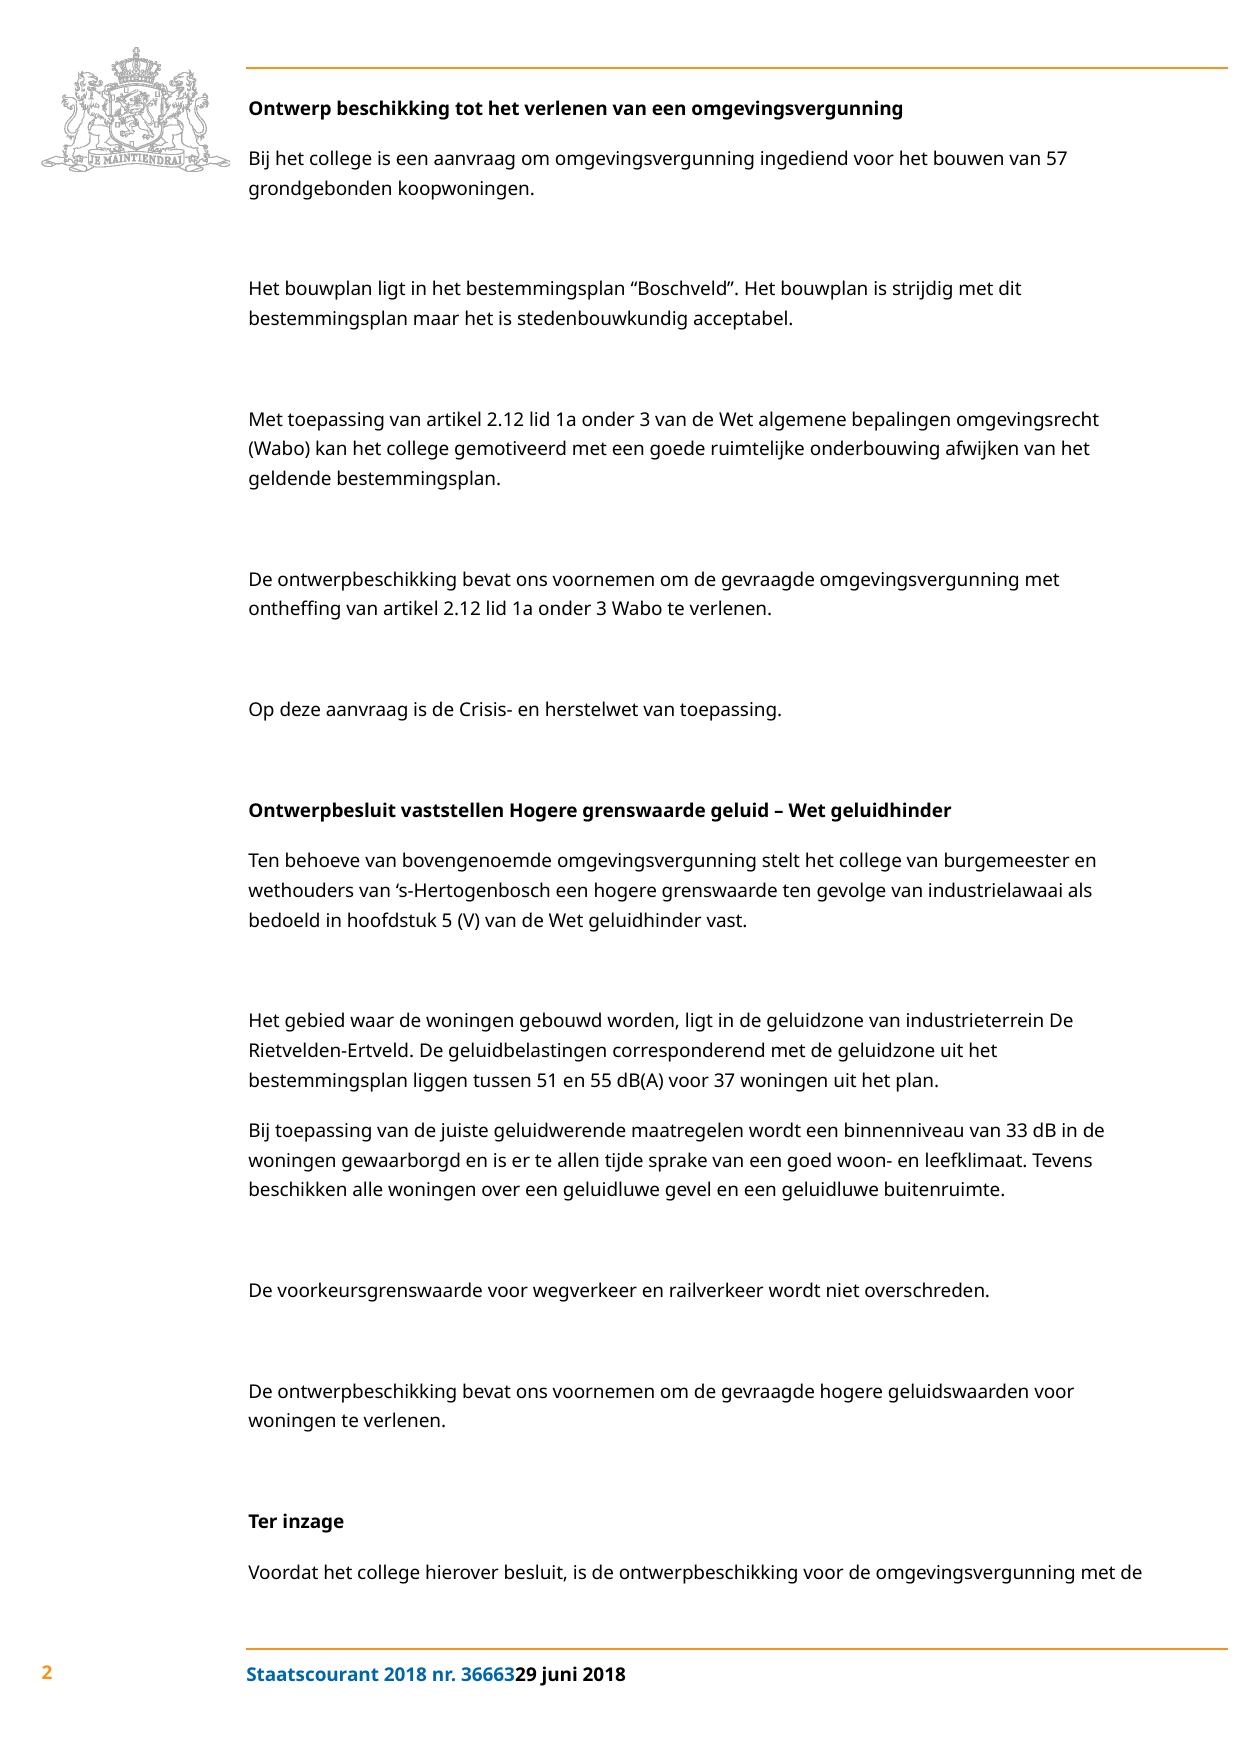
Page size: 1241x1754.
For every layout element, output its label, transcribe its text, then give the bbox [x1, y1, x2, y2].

text De ontwerpbeschikking bevat ons voornemen om de gevraagde omgevingsvergunning met ontheffing van artikel 2.12 lid 1a onder 3 Wabo te verlenen. [248, 566, 1152, 621]
picture [41, 47, 231, 172]
text Ontwerpbesluit vaststellen Hogere grenswaarde geluid – Wet geluidhinder [248, 797, 1152, 823]
text Op deze aanvraag is de Crisis- en herstelwet van toepassing. [248, 696, 1152, 722]
text Ontwerp beschikking tot het verlenen van een omgevingsvergunning [248, 95, 1152, 121]
text Bij toepassing van de juiste geluidwerende maatregelen wordt een binnenniveau van 33 dB in de woningen gewaarborgd en is er te allen tijde sprake van een goed woon- en leefklimaat. Tevens beschikken alle woningen over een geluidluwe gevel en een geluidluwe buitenruimte. [248, 1117, 1152, 1202]
text Het gebied waar de woningen gebouwd worden, ligt in de geluidzone van industrieterrein De Rietvelden-Ertveld. De geluidbelastingen corresponderend met de geluidzone uit het bestemmingsplan liggen tussen 51 en 55 dB(A) voor 37 woningen uit het plan. [248, 1008, 1152, 1093]
text Bij het college is een aanvraag om omgevingsvergunning ingediend voor het bouwen van 57 grondgebonden koopwoningen. [248, 145, 1152, 201]
text De ontwerpbeschikking bevat ons voornemen om de gevraagde hogere geluidswaarden voor woningen te verlenen. [248, 1378, 1152, 1433]
text Voordat het college hierover besluit, is de ontwerpbeschikking voor de omgevingsvergunning met de [248, 1559, 1152, 1585]
text Ten behoeve van bovengenoemde omgevingsvergunning stelt het college van burgemeester en wethouders van ‘s-Hertogenbosch een hogere grenswaarde ten gevolge van industrielawaai als bedoeld in hoofdstuk 5 (V) van de Wet geluidhinder vast. [248, 848, 1152, 933]
text Ter inzage [248, 1508, 1152, 1534]
text De voorkeursgrenswaarde voor wegverkeer en railverkeer wordt niet overschreden. [248, 1277, 1152, 1303]
text Het bouwplan ligt in het bestemmingsplan “Boschveld”. Het bouwplan is strijdig met dit bestemmingsplan maar het is stedenbouwkundig acceptabel. [248, 276, 1152, 331]
text Met toepassing van artikel 2.12 lid 1a onder 3 van de Wet algemene bepalingen omgevingsrecht (Wabo) kan het college gemotiveerd met een goede ruimtelijke onderbouwing afwijken van het geldende bestemmingsplan. [248, 406, 1152, 491]
